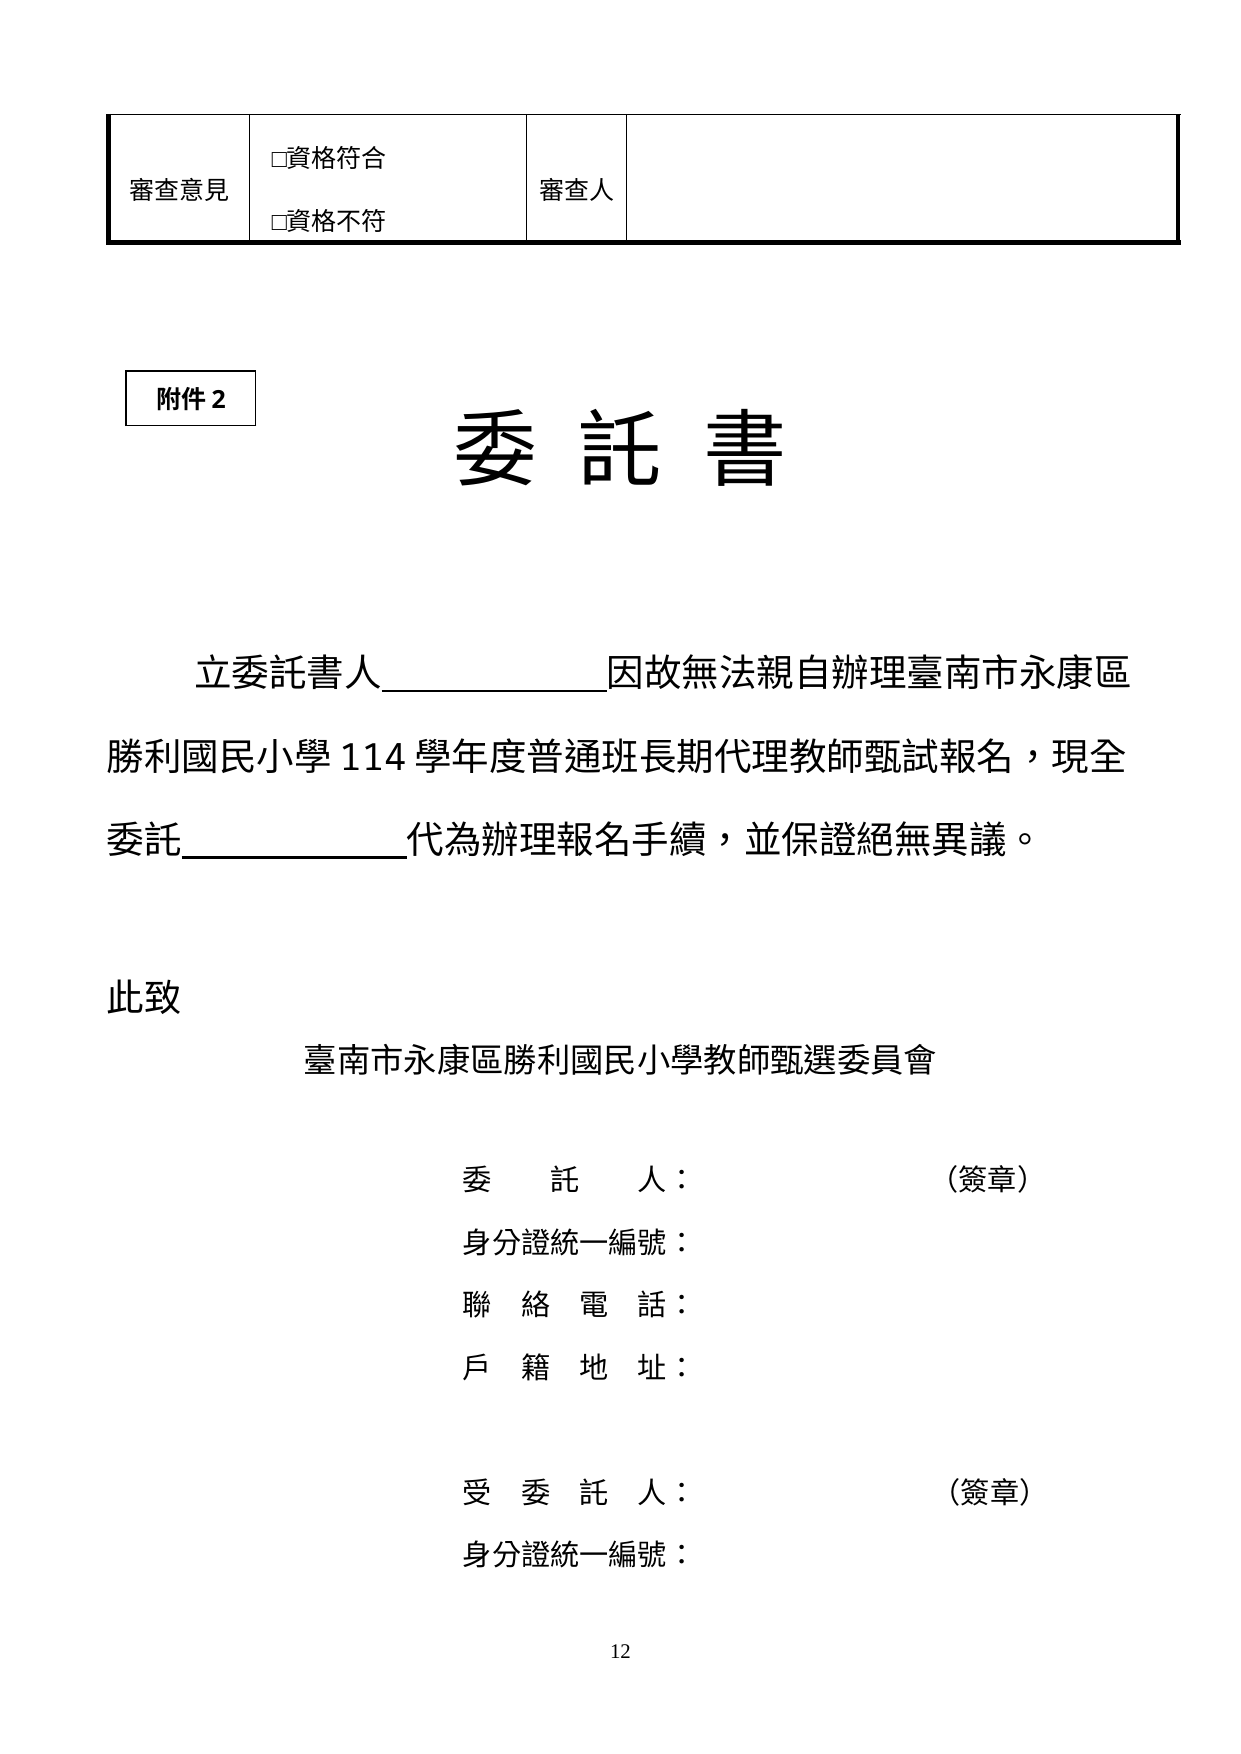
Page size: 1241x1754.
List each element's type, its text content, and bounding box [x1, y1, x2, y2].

text 受 委 託 人： （簽章） [456, 1453, 1134, 1516]
text 附件2 [142, 379, 240, 415]
text 委 託 人： （簽章） [456, 1141, 1134, 1203]
table_cell [627, 115, 1176, 240]
text 身分證統一編號： [456, 1203, 1134, 1266]
text 臺南市永康區勝利國民小學教師甄選委員會 [106, 1016, 1134, 1078]
text 此致 [106, 953, 1134, 1016]
text 立委託書人 因故無法親自辦理臺南市永康區勝利國民小學114學年度普通班長期代理教師甄試報名，現全委託 代為辦理報名手續，並保證絕無異議。 [106, 620, 1134, 870]
text 聯 絡 電 話： [456, 1266, 1134, 1328]
table_cell 審查意見 [111, 115, 249, 240]
table_cell 審查人 [527, 115, 626, 240]
text 戶 籍 地 址： [456, 1328, 1134, 1391]
table_cell □資格符合 □資格不符 [250, 115, 526, 240]
text 身分證統一編號： [456, 1516, 1134, 1578]
text 委 託 書 [106, 370, 1134, 495]
